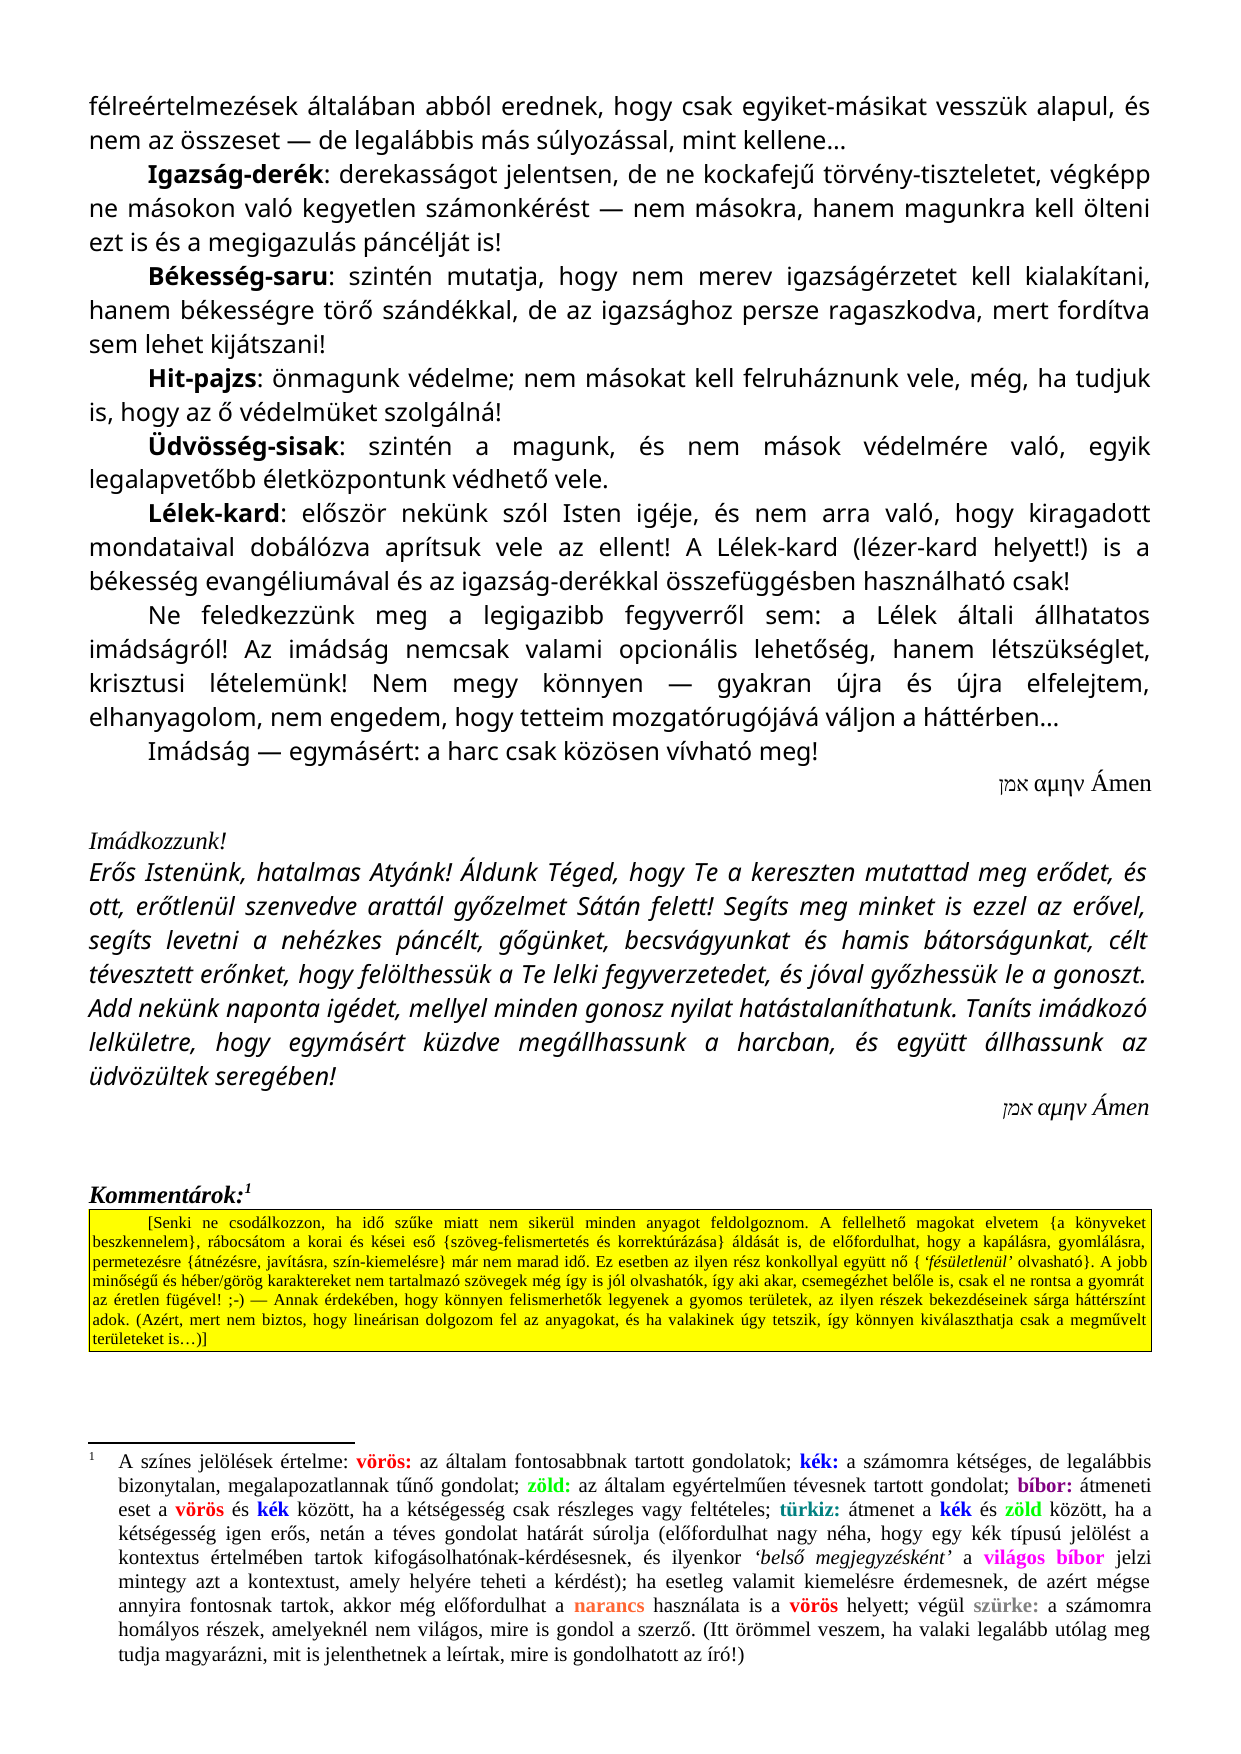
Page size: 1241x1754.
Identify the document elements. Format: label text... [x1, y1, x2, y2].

text Üdvösség-sisak: szintén a magunk, és nem mások védelmére való, egyik legalapvetőbb életközpontunk védhető vele. [88, 428, 1152, 496]
text Lélek-kard: először nekünk szól Isten igéje, és nem arra való, hogy kiragadott mondataival dobálózva aprítsuk vele az ellent! A Lélek-kard (lézer-kard helyett!) is a békesség evangéliumával és az igazság-derékkal összefüggésben használható csak! [88, 496, 1152, 598]
text A színes jelölések értelme: vörös: az általam fontosabbnak tartott gondolatok; kék: a számomra kétséges, de legalábbis bizonytalan, megalapozatlannak tűnő gondolat; zöld: az általam egyértelműen tévesnek tartott gondolat; bíbor: átmeneti eset a vörös és kék között, ha a kétségesség csak részleges vagy feltételes; türkiz: átmenet a kék és zöld között, ha a kétségesség igen erős, netán a téves gondolat határát súrolja (előfordulhat nagy néha, hogy egy kék típusú jelölést a kontextus értelmében tartok kifogásolhatónak-kérdésesnek, és ilyenkor ‘belső megjegyzésként’ a világos bíbor jelzi mintegy azt a kontextust, amely helyére teheti a kérdést); ha esetleg valamit kiemelésre érdemesnek, de azért mégse annyira fontosnak tartok, akkor még előfordulhat a narancs használata is a vörös helyett; végül szürke: a számomra homályos részek, amelyeknél nem világos, mire is gondol a szerző. (Itt örömmel veszem, ha valaki legalább utólag meg tudja magyarázni, mit is jelenthetnek a leírtak, mire is gondolhatott az író!) [88, 1449, 1152, 1665]
text Hit-pajzs: önmagunk védelme; nem másokat kell felruháznunk vele, még, ha tudjuk is, hogy az ő védelmüket szolgálná! [88, 360, 1152, 428]
text Ne feledkezzünk meg a legigazibb fegyverről sem: a Lélek általi állhatatos imádságról! Az imádság nemcsak valami opcionális lehetőség, hanem létszükséglet, krisztusi lételemünk! Nem megy könnyen — gyakran újra és újra elfelejtem, elhanyagolom, nem engedem, hogy tetteim mozgatórugójává váljon a háttérben… [88, 598, 1152, 734]
text אמן αμην Ámen [88, 768, 1152, 796]
text félreértelmezések általában abból erednek, hogy csak egyiket-másikat vesszük alapul, és nem az összeset — de legalábbis más súlyozással, mint kellene… [88, 88, 1152, 156]
text Igazság-derék: derekasságot jelentsen, de ne kockafejű törvény-tiszteletet, végképp ne másokon való kegyetlen számonkérést — nem másokra, hanem magunkra kell ölteni ezt is és a megigazulás páncélját is! [88, 156, 1152, 258]
text Imádság — egymásért: a harc csak közösen vívható meg! [88, 734, 1152, 768]
text אמן αμην Ámen [88, 1092, 1152, 1121]
text Kommentárok: [88, 1180, 1152, 1209]
text [Senki ne csodálkozzon, ha idő szűke miatt nem sikerül minden anyagot feldolgoznom. A fellelhető magokat elvetem {a könyveket beszkennelem}, rábocsátom a korai és kései eső {szöveg-felismertetés és korrektúrázása} áldását is, de előfordulhat, hogy a kapálásra, gyomlálásra, permetezésre {átnézésre, javításra, szín-kiemelésre} már nem marad idő. Ez esetben az ilyen rész konkollyal együtt nő {‘fésületlenül’ olvasható}. A jobb minőségű és héber/görög karaktereket nem tartalmazó szövegek még így is jól olvashatók, így aki akar, csemegézhet belőle is, csak el ne rontsa a gyomrát az éretlen fügével! ;‑) ― Annak érdekében, hogy könnyen felismerhetők legyenek a gyomos területek, az ilyen részek bekezdéseinek sárga háttérszínt adok. (Azért, mert nem biztos, hogy lineárisan dolgozom fel az anyagokat, és ha valakinek úgy tetszik, így könnyen kiválaszthatja csak a megművelt területeket is…)] [90, 1210, 1151, 1351]
text Imádkozzunk! [88, 826, 1152, 855]
text Erős Istenünk, hatalmas Atyánk! Áldunk Téged, hogy Te a kereszten mutattad meg erődet, és ott, erőtlenül szenvedve arattál győzelmet Sátán felett! Segíts meg minket is ezzel az erővel, segíts levetni a nehézkes páncélt, gőgünket, becsvágyunkat és hamis bátorságunkat, célt tévesztett erőnket, hogy felölthessük a Te lelki fegyverzetedet, és jóval győzhessük le a gonoszt. Add nekünk naponta igédet, mellyel minden gonosz nyilat hatástalaníthatunk. Taníts imádkozó lelkületre, hogy egymásért küzdve megállhassunk a harcban, és együtt állhassunk az üdvözültek seregében! [88, 855, 1152, 1092]
text Békesség-saru: szintén mutatja, hogy nem merev igazságérzetet kell kialakítani, hanem békességre törő szándékkal, de az igazsághoz persze ragaszkodva, mert fordítva sem lehet kijátszani! [88, 258, 1152, 360]
